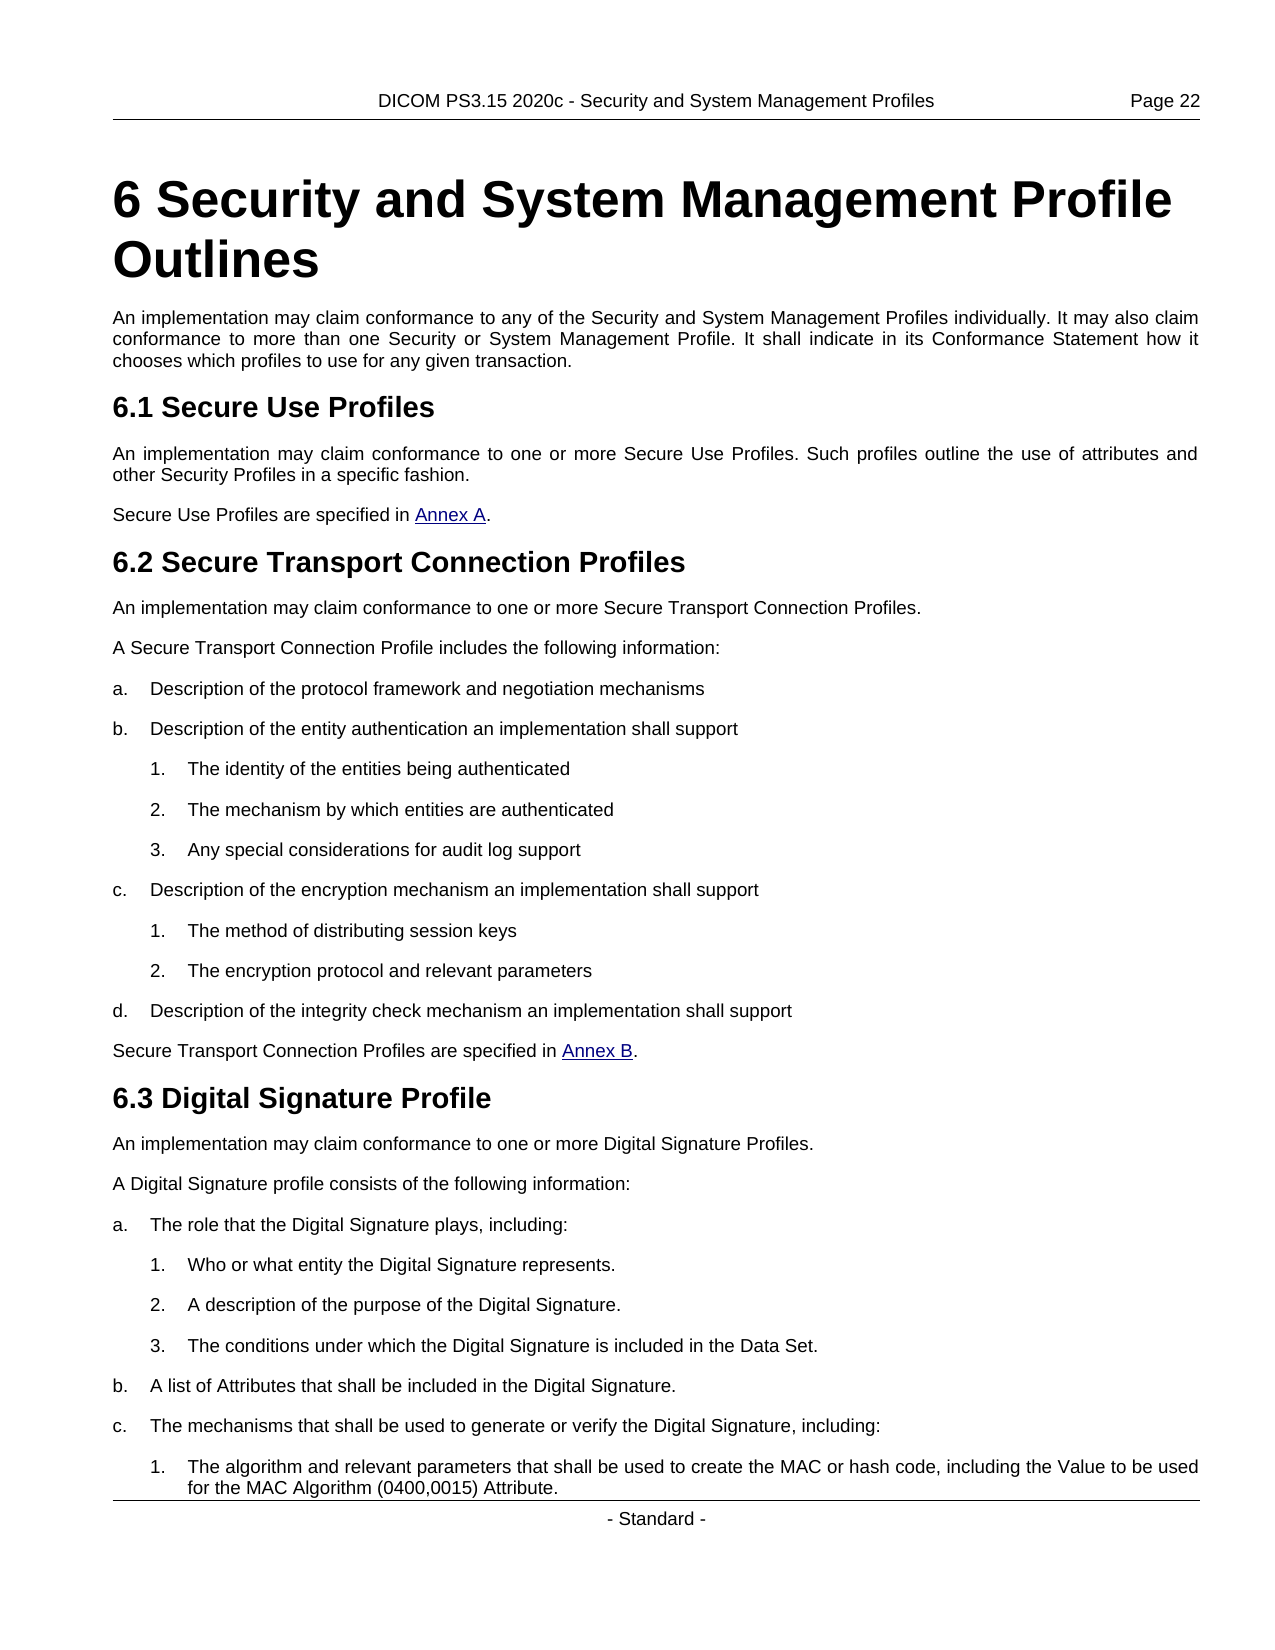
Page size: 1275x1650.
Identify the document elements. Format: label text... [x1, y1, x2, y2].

text d. Description of the integrity check mechanism an implementation shall support [112, 1000, 1200, 1022]
text Secure Transport Connection Profiles are specified in Annex B. [112, 1040, 1200, 1062]
text 1. Who or what entity the Digital Signature represents. [150, 1254, 1200, 1275]
text 2. A description of the purpose of the Digital Signature. [150, 1294, 1200, 1316]
text An implementation may claim conformance to any of the Security and System Management Profiles individually. It may also claim conformance to more than one Security or System Management Profile. It shall indicate in its Conformance Statement how it chooses which profiles to use for any given transaction. [112, 307, 1200, 371]
text An implementation may claim conformance to one or more Secure Transport Connection Profiles. [112, 597, 1200, 618]
text 2. The encryption protocol and relevant parameters [150, 960, 1200, 981]
text 1. The identity of the entities being authenticated [150, 758, 1200, 780]
text An implementation may claim conformance to one or more Secure Use Profiles. Such profiles outline the use of attributes and other Security Profiles in a specific fashion. [112, 442, 1200, 486]
text 1. The algorithm and relevant parameters that shall be used to create the MAC or hash code, including the Value to be used for the MAC Algorithm (0400,0015) Attribute. [150, 1455, 1200, 1498]
text An implementation may claim conformance to one or more Digital Signature Profiles. [112, 1133, 1200, 1154]
text 3. The conditions under which the Digital Signature is included in the Data Set. [150, 1334, 1200, 1356]
text A Secure Transport Connection Profile includes the following information: [112, 637, 1200, 659]
text 6 Security and System Management Profile Outlines [112, 169, 1200, 288]
text 6.1 Secure Use Profiles [112, 390, 1200, 424]
text a. Description of the protocol framework and negotiation mechanisms [112, 677, 1200, 699]
text 1. The method of distributing session keys [150, 919, 1200, 941]
text 6.3 Digital Signature Profile [112, 1081, 1200, 1114]
text b. A list of Attributes that shall be included in the Digital Signature. [112, 1375, 1200, 1396]
text Secure Use Profiles are specified in Annex A. [112, 504, 1200, 526]
text 6.2 Secure Transport Connection Profiles [112, 544, 1200, 578]
text 3. Any special considerations for audit log support [150, 839, 1200, 860]
text A Digital Signature profile consists of the following information: [112, 1173, 1200, 1195]
text 2. The mechanism by which entities are authenticated [150, 798, 1200, 820]
text c. The mechanisms that shall be used to generate or verify the Digital Signature, including: [112, 1415, 1200, 1437]
text b. Description of the entity authentication an implementation shall support [112, 718, 1200, 739]
text c. Description of the encryption mechanism an implementation shall support [112, 879, 1200, 901]
text a. The role that the Digital Signature plays, including: [112, 1213, 1200, 1235]
